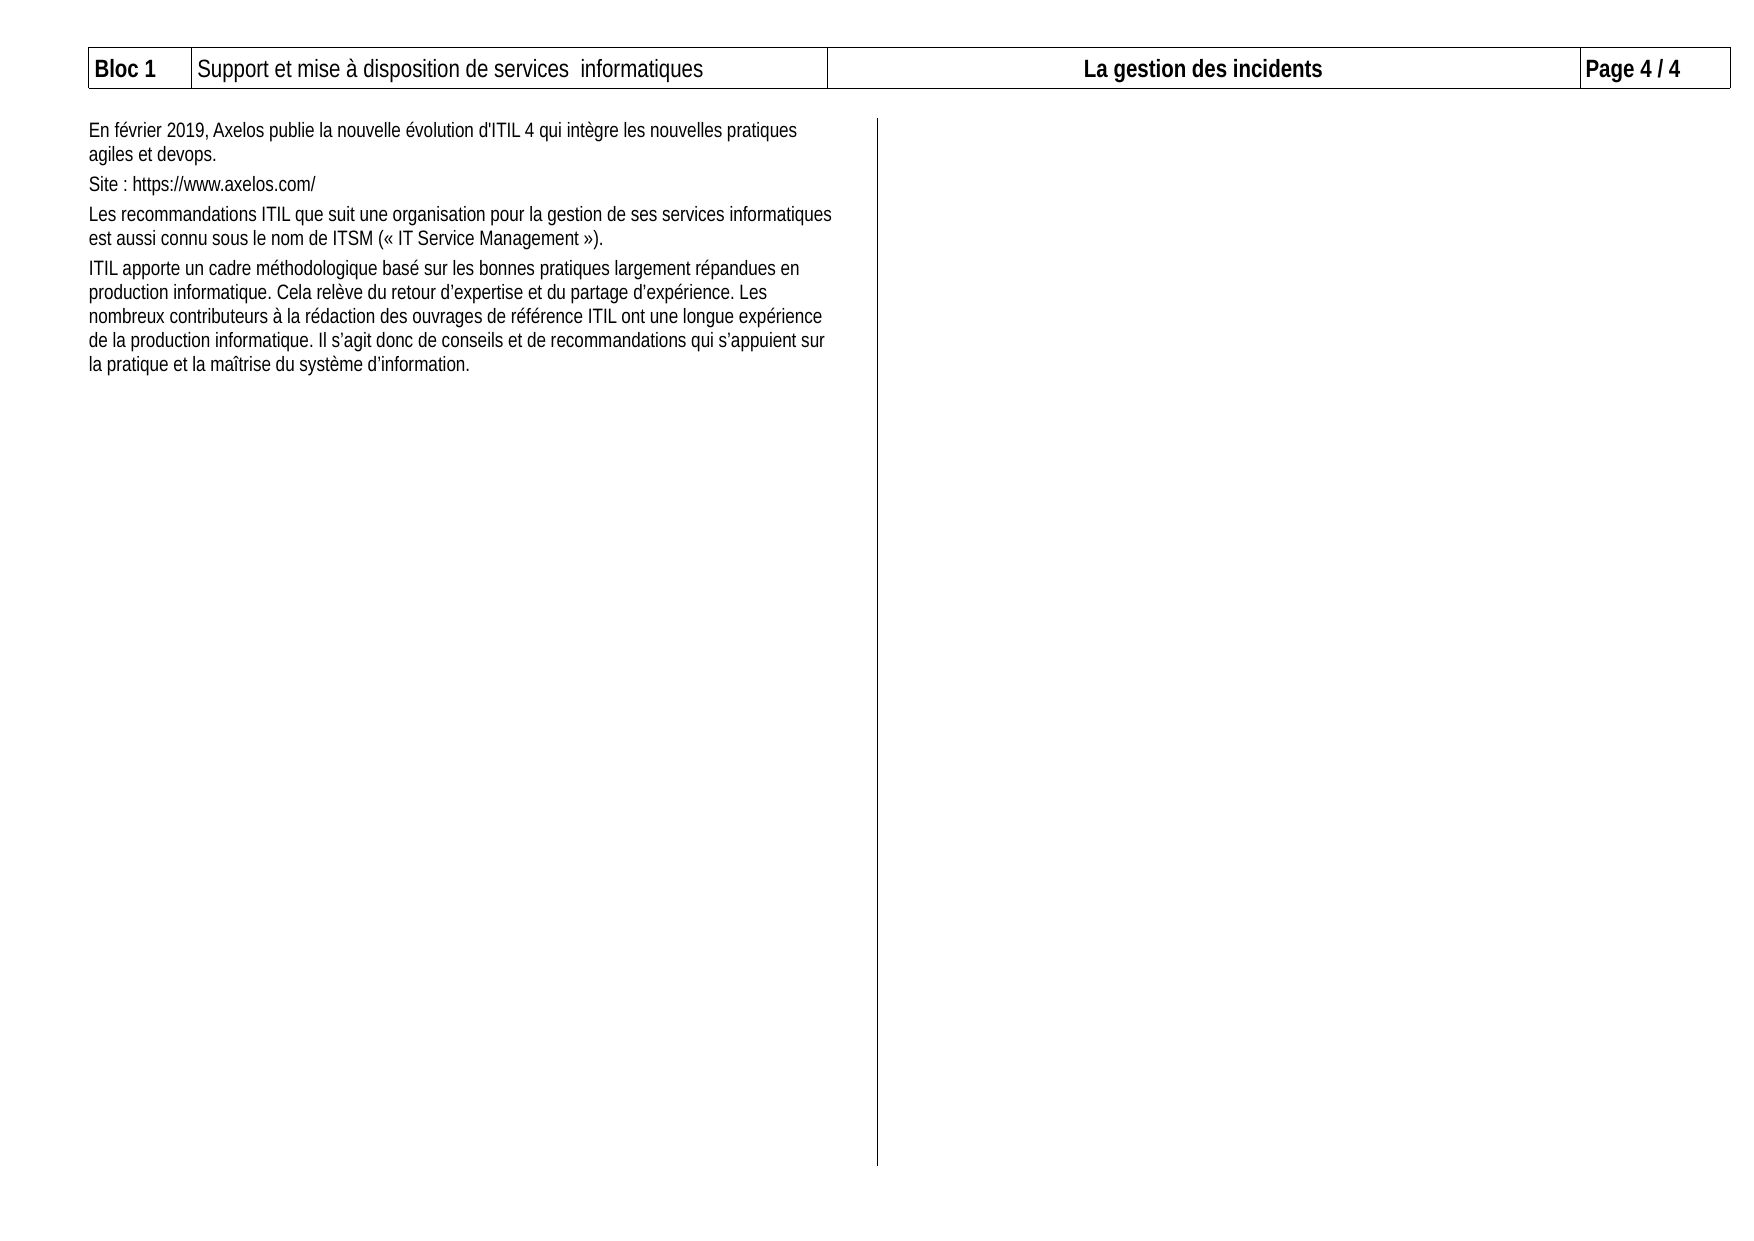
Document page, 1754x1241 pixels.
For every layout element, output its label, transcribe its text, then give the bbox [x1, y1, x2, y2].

text Site : https://www.axelos.com/ [89, 172, 840, 196]
text ITIL apporte un cadre méthodologique basé sur les bonnes pratiques largement répandues en production informatique. Cela relève du retour d’expertise et du partage d’expérience. Les nombreux contributeurs à la rédaction des ouvrages de référence ITIL ont une longue expérience de la production informatique. Il s’agit donc de conseils et de recommandations qui s’appuient sur la pratique et la maîtrise du système d’information. [89, 256, 840, 376]
text Les recommandations ITIL que suit une organisation pour la gestion de ses services informatiques est aussi connu sous le nom de ITSM (« IT Service Management »). [89, 202, 840, 250]
text En février 2019, Axelos publie la nouvelle évolution d'ITIL 4 qui intègre les nouvelles pratiques agiles et devops. [89, 118, 840, 166]
